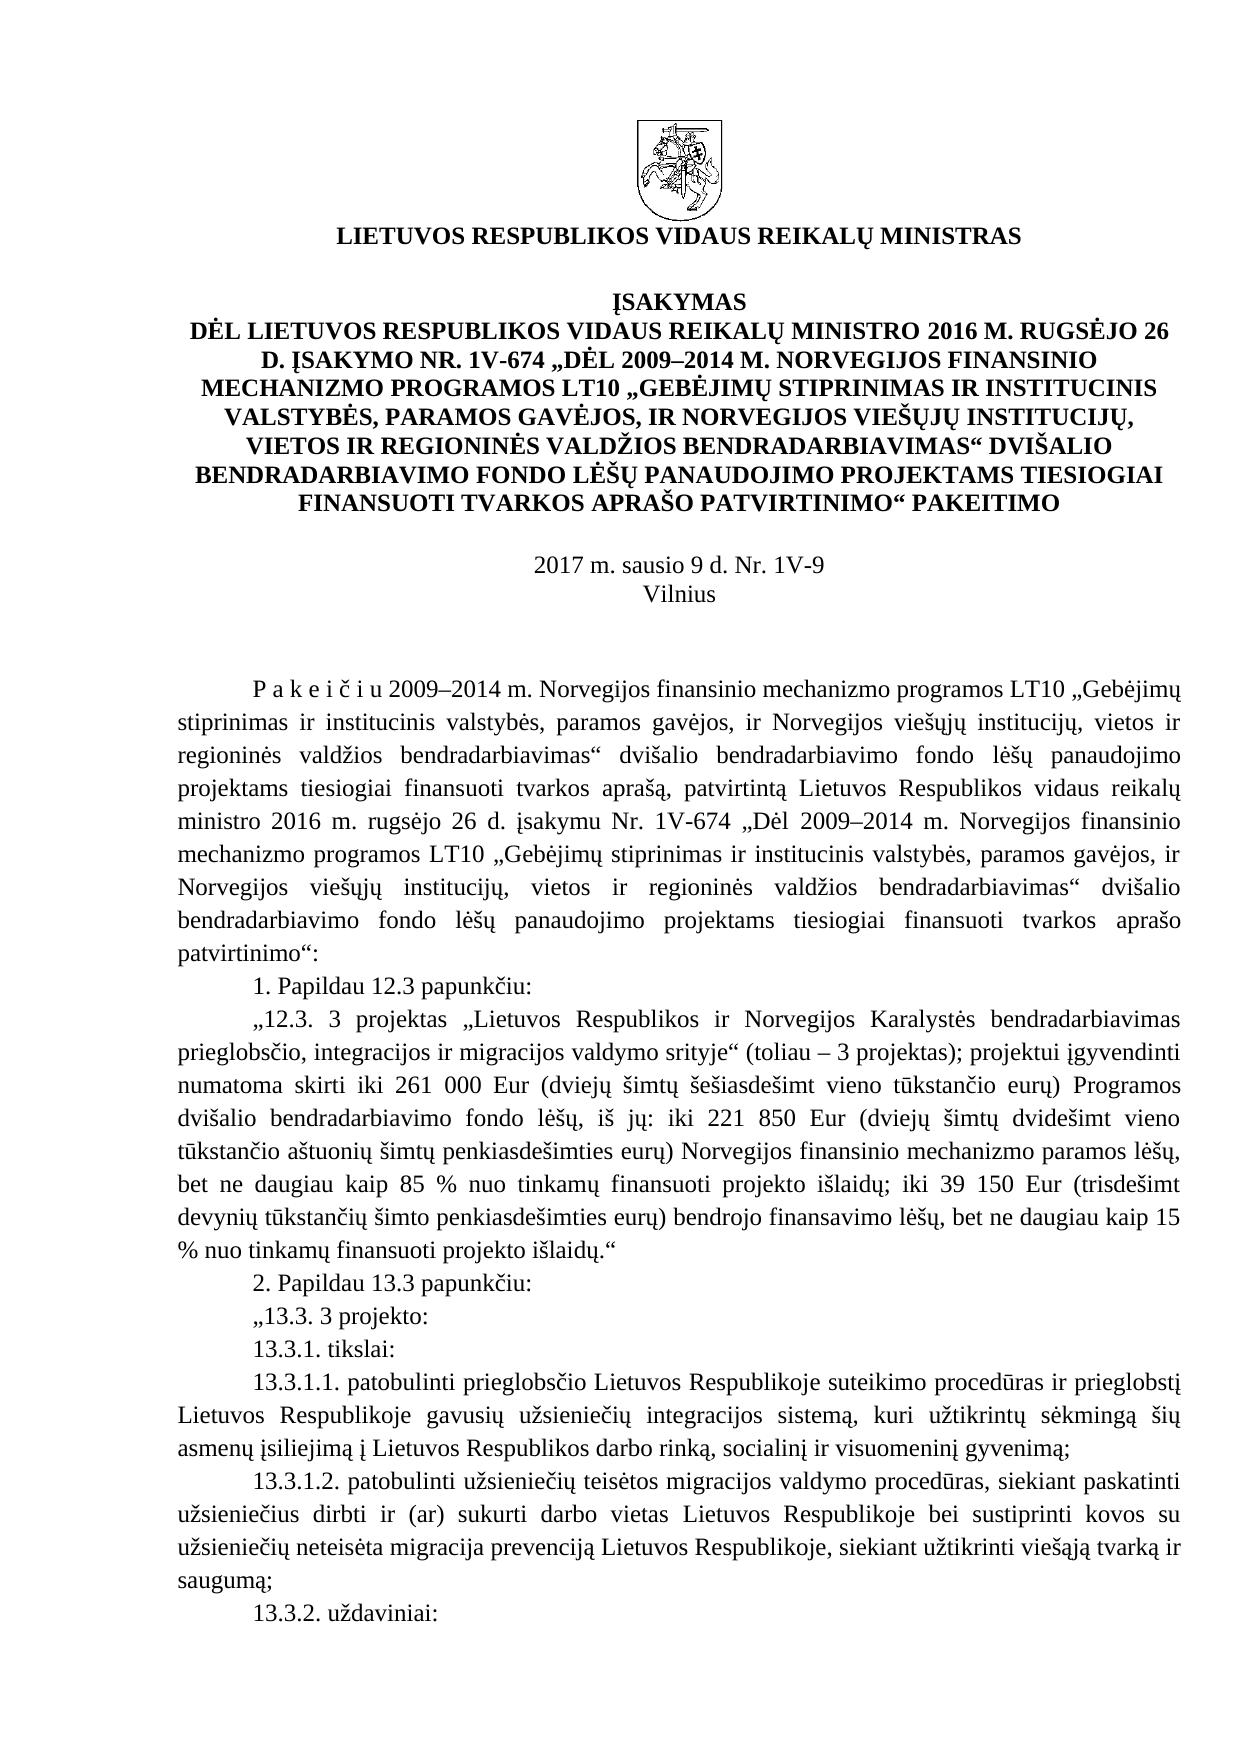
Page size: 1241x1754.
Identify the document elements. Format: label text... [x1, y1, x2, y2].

text 13.3.2. uždaviniai: [177, 1598, 1181, 1627]
text DĖL LIETUVOS RESPUBLIKOS VIDAUS REIKALŲ MINISTRo 2016 M. RUGSĖJO 26 D. ĮSAKYMO NR. 1V-674 „DĖL 2009–2014 M. NORVEGIJOS FINANSINIO MECHANIZMO PROGRAMOS LT10 „GEBĖJIMŲ STIPRINIMAS IR INSTITUCINIS VALSTYBĖS, PARAMOS GAVĖJOS, IR NORVEGIJOS VIEŠŲJŲ INSTITUCIJŲ, VIETOS IR REGIONINĖS VALDŽIOS BENDRADARBIAVIMAS“ dvišalio bendradarbiavimo fondo LĖŠŲ PANAUDOJIMO PROJEKTAMS TIESIOGIAI FINANSUOTI TVARKOS APRAŠO patvirtinimo“ PAKEITIMO [177, 316, 1181, 517]
text LIETUVOS RESPUBLIKOS VIDAUS REIKALŲ MINISTRAS [177, 221, 1181, 250]
text ĮSAKYMAS [177, 287, 1181, 316]
text „12.3. 3 projektas „Lietuvos Respublikos ir Norvegijos Karalystės bendradarbiavimas prieglobsčio, integracijos ir migracijos valdymo srityje“ (toliau – 3 projektas); projektui įgyvendinti numatoma skirti iki 261 000 Eur (dviejų šimtų šešiasdešimt vieno tūkstančio eurų) Programos dvišalio bendradarbiavimo fondo lėšų, iš jų: iki 221 850 Eur (dviejų šimtų dvidešimt vieno tūkstančio aštuonių šimtų penkiasdešimties eurų) Norvegijos finansinio mechanizmo paramos lėšų, bet ne daugiau kaip 85 % nuo tinkamų finansuoti projekto išlaidų; iki 39 150 Eur (trisdešimt devynių tūkstančių šimto penkiasdešimties eurų) bendrojo finansavimo lėšų, bet ne daugiau kaip 15 % nuo tinkamų finansuoti projekto išlaidų.“ [177, 1004, 1181, 1264]
text 2. Papildau 13.3 papunkčiu: [177, 1268, 1181, 1297]
text 1. Papildau 12.3 papunkčiu: [177, 971, 1181, 1000]
text „13.3. 3 projekto: [177, 1301, 1181, 1330]
text P a k e i č i u 2009–2014 m. Norvegijos finansinio mechanizmo programos LT10 „Gebėjimų stiprinimas ir institucinis valstybės, paramos gavėjos, ir Norvegijos viešųjų institucijų, vietos ir regioninės valdžios bendradarbiavimas“ dvišalio bendradarbiavimo fondo lėšų panaudojimo projektams tiesiogiai finansuoti tvarkos aprašą, patvirtintą Lietuvos Respublikos vidaus reikalų ministro 2016 m. rugsėjo 26 d. įsakymu Nr. 1V-674 „Dėl 2009–2014 m. Norvegijos finansinio mechanizmo programos LT10 „Gebėjimų stiprinimas ir institucinis valstybės, paramos gavėjos, ir Norvegijos viešųjų institucijų, vietos ir regioninės valdžios bendradarbiavimas“ dvišalio bendradarbiavimo fondo lėšų panaudojimo projektams tiesiogiai finansuoti tvarkos aprašo patvirtinimo“: [177, 674, 1181, 967]
text 13.3.1.2. patobulinti užsieniečių teisėtos migracijos valdymo procedūras, siekiant paskatinti užsieniečius dirbti ir (ar) sukurti darbo vietas Lietuvos Respublikoje bei sustiprinti kovos su užsieniečių neteisėta migracija prevenciją Lietuvos Respublikoje, siekiant užtikrinti viešąją tvarką ir saugumą; [177, 1466, 1181, 1594]
text Vilnius [177, 579, 1181, 608]
text 2017 m. sausio 9 d. Nr. 1V-9 [177, 550, 1181, 579]
text 13.3.1.1. patobulinti prieglobsčio Lietuvos Respublikoje suteikimo procedūras ir prieglobstį Lietuvos Respublikoje gavusių užsieniečių integracijos sistemą, kuri užtikrintų sėkmingą šių asmenų įsiliejimą į Lietuvos Respublikos darbo rinką, socialinį ir visuomeninį gyvenimą; [177, 1367, 1181, 1462]
text 13.3.1. tikslai: [177, 1334, 1181, 1363]
